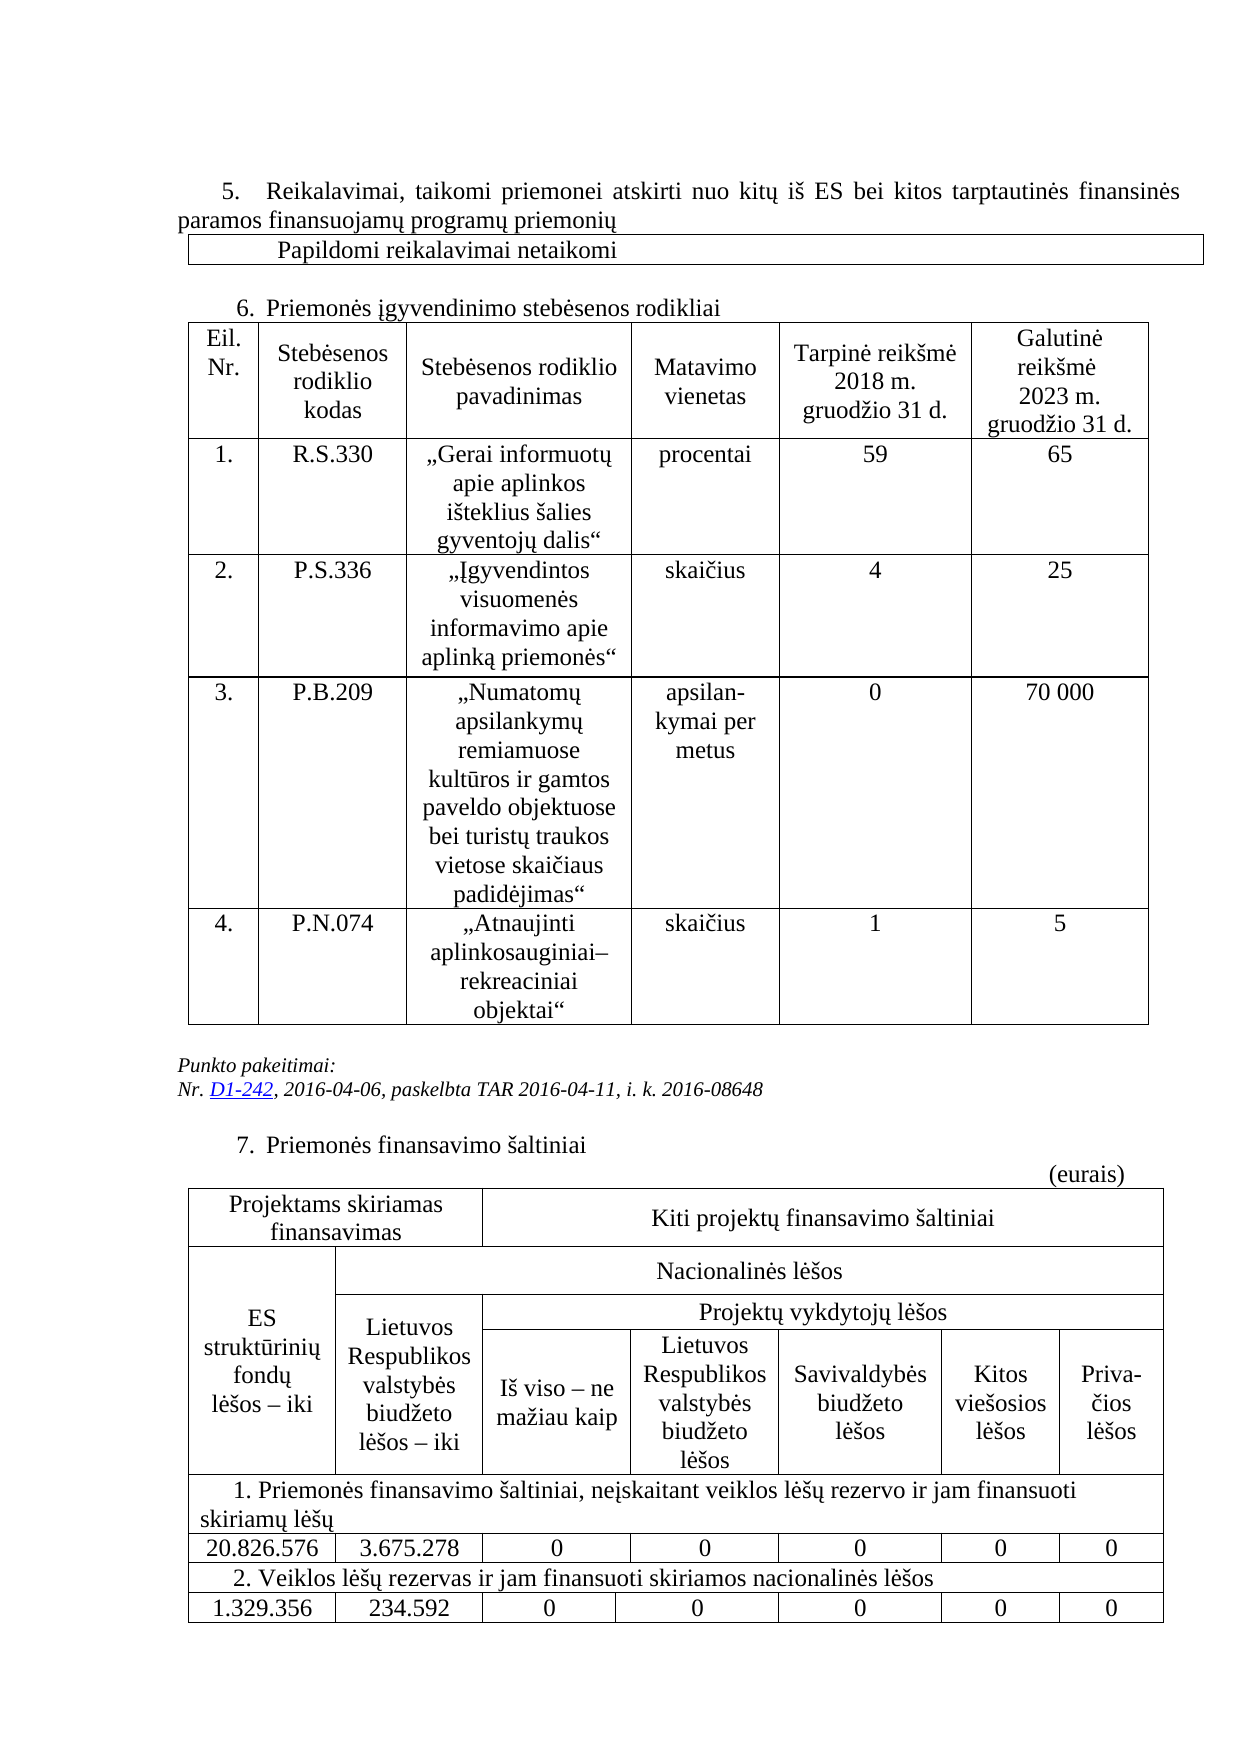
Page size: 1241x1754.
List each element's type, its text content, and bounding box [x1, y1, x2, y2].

table_cell Priva-čios lėšos [1060, 1330, 1163, 1474]
table_cell apsilan-kymai per metus [632, 678, 779, 907]
table_cell 1. Priemonės finansavimo šaltiniai, neįskaitant veiklos lėšų rezervo ir jam finansuoti skiriamų lėšų [189, 1475, 1163, 1532]
table_cell Lietuvos Respublikos valstybės biudžeto lėšos [631, 1330, 778, 1474]
table_cell 5 [972, 909, 1148, 1023]
table_cell 0 [616, 1593, 778, 1622]
table_cell 25 [972, 555, 1148, 676]
table_cell „Įgyvendintos visuomenės informavimo apie aplinką priemonės“ [407, 555, 631, 676]
table_cell 0 [483, 1593, 615, 1622]
table_cell 0 [942, 1534, 1059, 1562]
table_cell „Numatomų apsilankymų remiamuose kultūros ir gamtos paveldo objektuose bei turistų traukos vietose skaičiaus padidėjimas“ [407, 678, 631, 907]
text 5. Reikalavimai, taikomi priemonei atskirti nuo kitų iš ES bei kitos tarptautinės finansinės paramos finansuojamų programų priemonių [177, 176, 1181, 234]
text 6. Priemonės įgyvendinimo stebėsenos rodikliai [236, 293, 1181, 322]
table_cell 0 [1060, 1534, 1163, 1562]
table_cell P.S.336 [259, 555, 406, 676]
table_cell 1.329.356 [189, 1593, 335, 1622]
text Nr. D1-242, 2016-04-06, paskelbta TAR 2016-04-11, i. k. 2016-08648 [177, 1077, 1181, 1101]
table_cell procentai [632, 439, 779, 554]
table_cell 0 [779, 1534, 941, 1562]
table_cell 3.675.278 [336, 1534, 482, 1562]
table_cell 3. [189, 678, 258, 907]
table_header Kiti projektų finansavimo šaltiniai [483, 1189, 1163, 1246]
table_cell 4. [189, 909, 258, 1023]
table_cell Nacionalinės lėšos [336, 1247, 1163, 1293]
table_cell Savivaldybės biudžeto lėšos [779, 1330, 941, 1474]
table_cell 0 [631, 1534, 778, 1562]
table_cell 234.592 [336, 1593, 482, 1622]
table_cell skaičius [632, 555, 779, 676]
table_cell R.S.330 [259, 439, 406, 554]
table_cell 1 [780, 909, 971, 1023]
table_cell 20.826.576 [189, 1534, 335, 1562]
table_header Stebėsenos rodiklio pavadinimas [407, 323, 631, 438]
table_cell 0 [483, 1534, 630, 1562]
table_cell skaičius [632, 909, 779, 1023]
table_header Matavimo vienetas [632, 323, 779, 438]
table_cell Lietuvos Respublikos valstybės biudžeto lėšos – iki [336, 1295, 482, 1474]
table_cell „Atnaujinti aplinkosauginiai– rekreaciniai objektai“ [407, 909, 631, 1023]
table_cell 1. [189, 439, 258, 554]
table_cell Iš viso – ne mažiau kaip [483, 1330, 630, 1474]
table_cell 0 [942, 1593, 1059, 1622]
table_cell P.N.074 [259, 909, 406, 1023]
table_cell 0 [779, 1593, 941, 1622]
table_header Eil. Nr. [189, 323, 258, 438]
table_cell 0 [780, 678, 971, 907]
table_header Papildomi reikalavimai netaikomi [189, 235, 1203, 264]
table_cell 2. [189, 555, 258, 676]
text Punkto pakeitimai: [177, 1053, 1181, 1077]
table_cell 70 000 [972, 678, 1148, 907]
table_cell 59 [780, 439, 971, 554]
text 7. Priemonės finansavimo šaltiniai [236, 1130, 1181, 1159]
table_cell P.B.209 [259, 678, 406, 907]
text (eurais) [177, 1159, 1181, 1188]
table_header Galutinė reikšmė 2023 m. gruodžio 31 d. [972, 323, 1148, 438]
table_cell „Gerai informuotų apie aplinkos išteklius šalies gyventojų dalis“ [407, 439, 631, 554]
table_cell Kitos viešosios lėšos [942, 1330, 1059, 1474]
table_header Tarpinė reikšmė 2018 m. gruodžio 31 d. [780, 323, 971, 438]
table_header Projektams skiriamas finansavimas [189, 1189, 482, 1246]
table_cell 2. Veiklos lėšų rezervas ir jam finansuoti skiriamos nacionalinės lėšos [189, 1563, 1163, 1592]
table_header Stebėsenos rodiklio kodas [259, 323, 406, 438]
table_cell 4 [780, 555, 971, 676]
table_cell 65 [972, 439, 1148, 554]
table_cell Projektų vykdytojų lėšos [483, 1295, 1163, 1329]
table_cell 0 [1060, 1593, 1163, 1622]
table_cell ES struktūrinių fondų lėšos – iki [189, 1247, 335, 1474]
